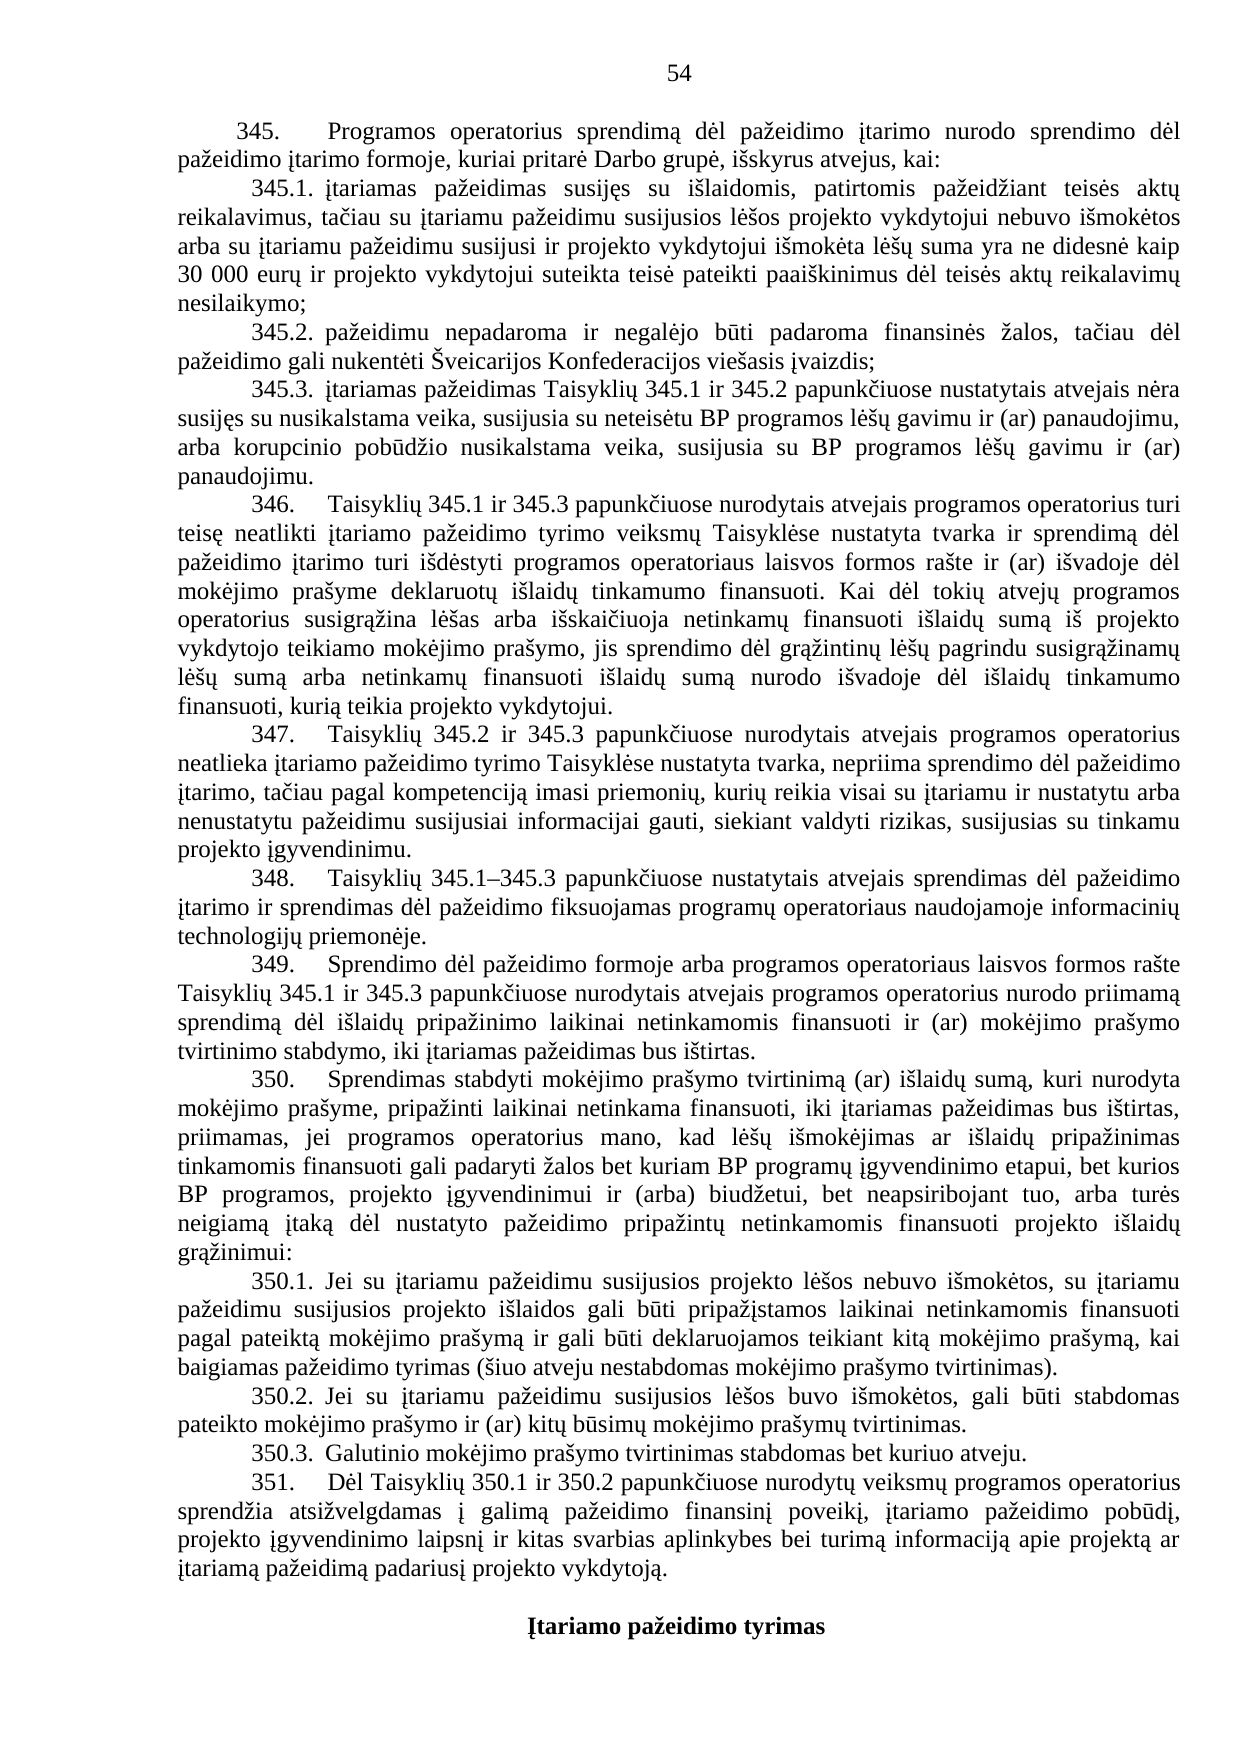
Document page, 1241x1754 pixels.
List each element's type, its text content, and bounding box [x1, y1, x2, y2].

text 345.3. įtariamas pažeidimas Taisyklių 345.1 ir 345.2 papunkčiuose nustatytais atvejais nėra susijęs su nusikalstama veika, susijusia su neteisėtu BP programos lėšų gavimu ir (ar) panaudojimu, arba korupcinio pobūdžio nusikalstama veika, susijusia su BP programos lėšų gavimu ir (ar) panaudojimu. [177, 374, 1181, 489]
text 351. Dėl Taisyklių 350.1 ir 350.2 papunkčiuose nurodytų veiksmų programos operatorius sprendžia atsižvelgdamas į galimą pažeidimo finansinį poveikį, įtariamo pažeidimo pobūdį, projekto įgyvendinimo laipsnį ir kitas svarbias aplinkybes bei turimą informaciją apie projektą ar įtariamą pažeidimą padariusį projekto vykdytoją. [177, 1467, 1181, 1582]
text 345.2. pažeidimu nepadaroma ir negalėjo būti padaroma finansinės žalos, tačiau dėl pažeidimo gali nukentėti Šveicarijos Konfederacijos viešasis įvaizdis; [177, 317, 1181, 374]
text 350.1. Jei su įtariamu pažeidimu susijusios projekto lėšos nebuvo išmokėtos, su įtariamu pažeidimu susijusios projekto išlaidos gali būti pripažįstamos laikinai netinkamomis finansuoti pagal pateiktą mokėjimo prašymą ir gali būti deklaruojamos teikiant kitą mokėjimo prašymą, kai baigiamas pažeidimo tyrimas (šiuo atveju nestabdomas mokėjimo prašymo tvirtinimas). [177, 1266, 1181, 1381]
text 346. Taisyklių 345.1 ir 345.3 papunkčiuose nurodytais atvejais programos operatorius turi teisę neatlikti įtariamo pažeidimo tyrimo veiksmų Taisyklėse nustatyta tvarka ir sprendimą dėl pažeidimo įtarimo turi išdėstyti programos operatoriaus laisvos formos rašte ir (ar) išvadoje dėl mokėjimo prašyme deklaruotų išlaidų tinkamumo finansuoti. Kai dėl tokių atvejų programos operatorius susigrąžina lėšas arba išskaičiuoja netinkamų finansuoti išlaidų sumą iš projekto vykdytojo teikiamo mokėjimo prašymo, jis sprendimo dėl grąžintinų lėšų pagrindu susigrąžinamų lėšų sumą arba netinkamų finansuoti išlaidų sumą nurodo išvadoje dėl išlaidų tinkamumo finansuoti, kurią teikia projekto vykdytojui. [177, 489, 1181, 719]
text Įtariamo pažeidimo tyrimas [177, 1611, 1181, 1639]
text 345. Programos operatorius sprendimą dėl pažeidimo įtarimo nurodo sprendimo dėl pažeidimo įtarimo formoje, kuriai pritarė Darbo grupė, išskyrus atvejus, kai: [177, 116, 1181, 173]
text 350.3. Galutinio mokėjimo prašymo tvirtinimas stabdomas bet kuriuo atveju. [177, 1438, 1181, 1467]
text 345.1. įtariamas pažeidimas susijęs su išlaidomis, patirtomis pažeidžiant teisės aktų reikalavimus, tačiau su įtariamu pažeidimu susijusios lėšos projekto vykdytojui nebuvo išmokėtos arba su įtariamu pažeidimu susijusi ir projekto vykdytojui išmokėta lėšų suma yra ne didesnė kaip 30 000 eurų ir projekto vykdytojui suteikta teisė pateikti paaiškinimus dėl teisės aktų reikalavimų nesilaikymo; [177, 173, 1181, 317]
text 350. Sprendimas stabdyti mokėjimo prašymo tvirtinimą (ar) išlaidų sumą, kuri nurodyta mokėjimo prašyme, pripažinti laikinai netinkama finansuoti, iki įtariamas pažeidimas bus ištirtas, priimamas, jei programos operatorius mano, kad lėšų išmokėjimas ar išlaidų pripažinimas tinkamomis finansuoti gali padaryti žalos bet kuriam BP programų įgyvendinimo etapui, bet kurios BP programos, projekto įgyvendinimui ir (arba) biudžetui, bet neapsiribojant tuo, arba turės neigiamą įtaką dėl nustatyto pažeidimo pripažintų netinkamomis finansuoti projekto išlaidų grąžinimui: [177, 1064, 1181, 1266]
text 350.2. Jei su įtariamu pažeidimu susijusios lėšos buvo išmokėtos, gali būti stabdomas pateikto mokėjimo prašymo ir (ar) kitų būsimų mokėjimo prašymų tvirtinimas. [177, 1381, 1181, 1438]
text 347. Taisyklių 345.2 ir 345.3 papunkčiuose nurodytais atvejais programos operatorius neatlieka įtariamo pažeidimo tyrimo Taisyklėse nustatyta tvarka, nepriima sprendimo dėl pažeidimo įtarimo, tačiau pagal kompetenciją imasi priemonių, kurių reikia visai su įtariamu ir nustatytu arba nenustatytu pažeidimu susijusiai informacijai gauti, siekiant valdyti rizikas, susijusias su tinkamu projekto įgyvendinimu. [177, 719, 1181, 863]
text 349. Sprendimo dėl pažeidimo formoje arba programos operatoriaus laisvos formos rašte Taisyklių 345.1 ir 345.3 papunkčiuose nurodytais atvejais programos operatorius nurodo priimamą sprendimą dėl išlaidų pripažinimo laikinai netinkamomis finansuoti ir (ar) mokėjimo prašymo tvirtinimo stabdymo, iki įtariamas pažeidimas bus ištirtas. [177, 949, 1181, 1064]
text 348. Taisyklių 345.1–345.3 papunkčiuose nustatytais atvejais sprendimas dėl pažeidimo įtarimo ir sprendimas dėl pažeidimo fiksuojamas programų operatoriaus naudojamoje informacinių technologijų priemonėje. [177, 863, 1181, 949]
